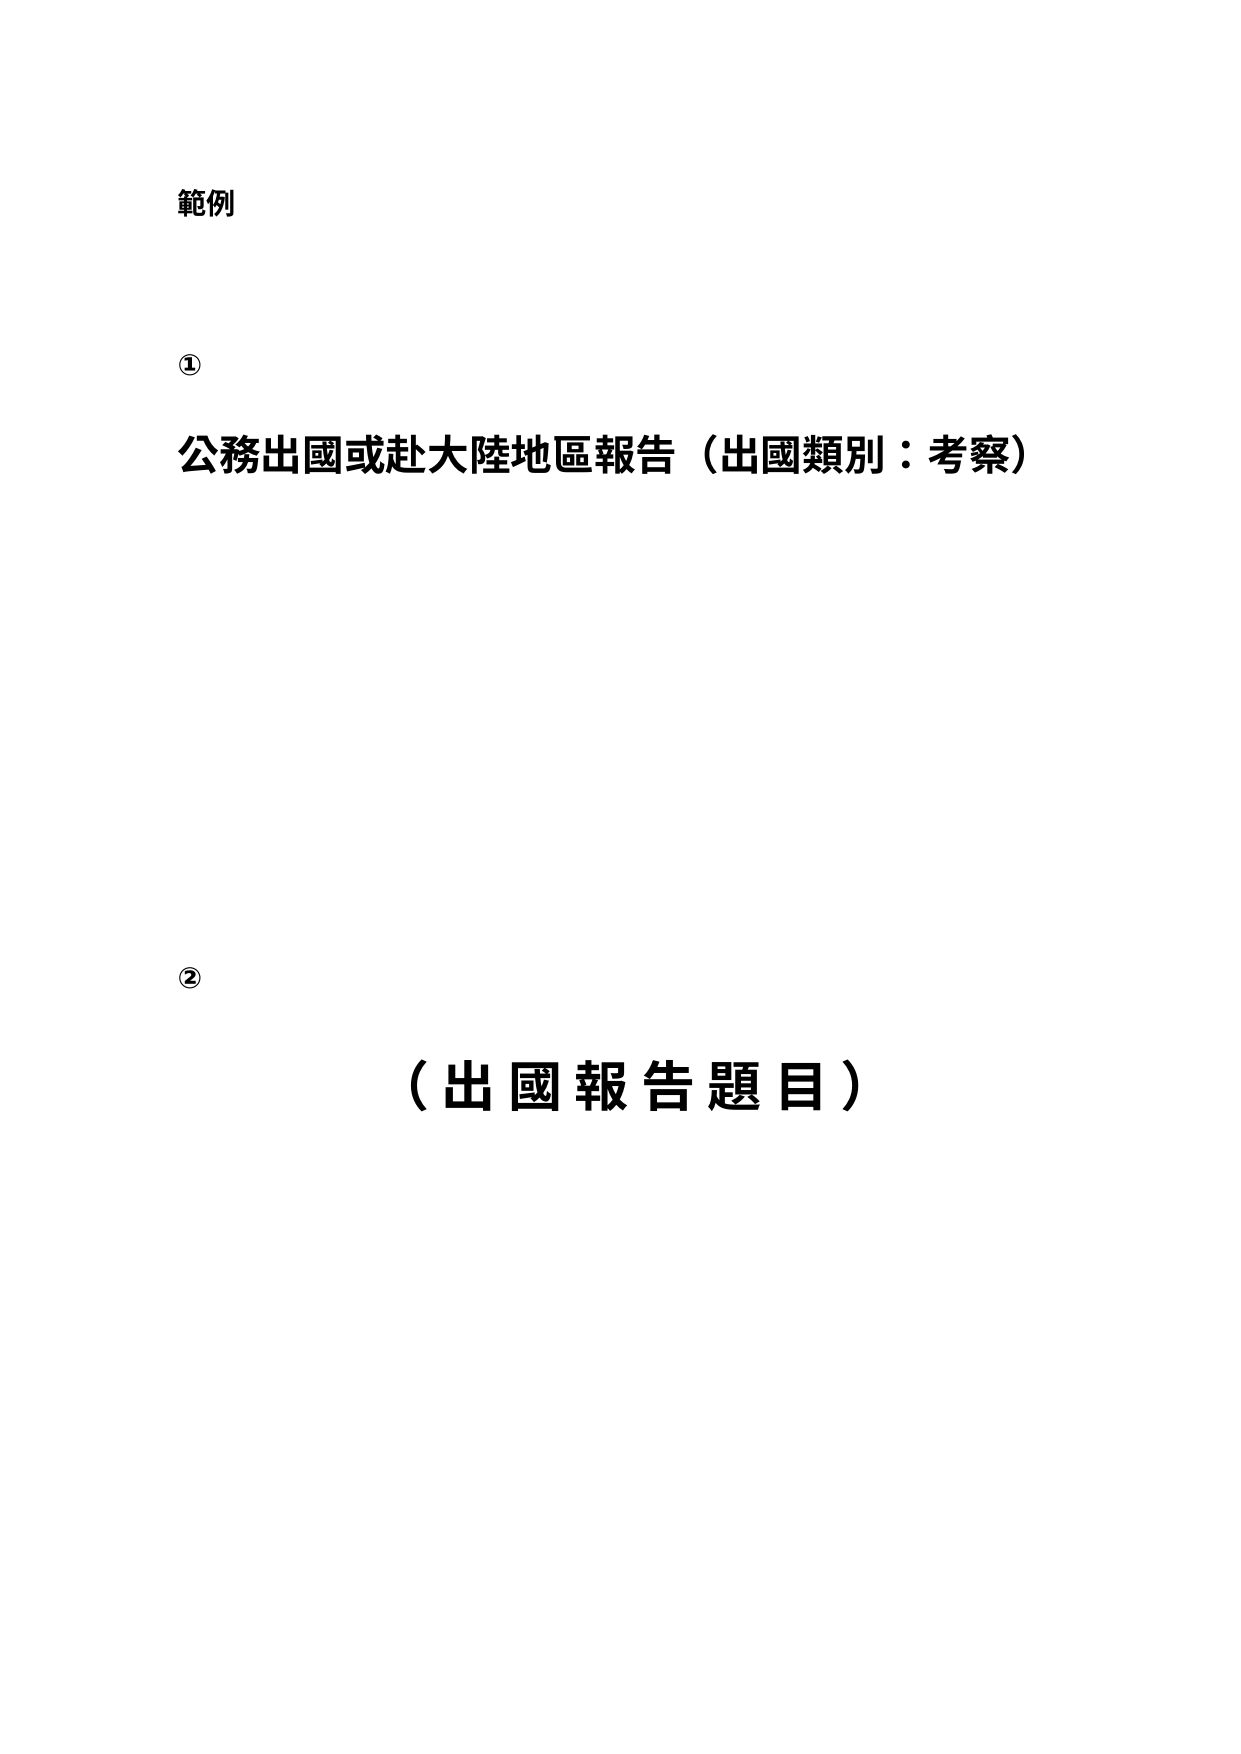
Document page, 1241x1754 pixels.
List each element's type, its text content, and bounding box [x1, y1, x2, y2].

text ① [177, 327, 1092, 402]
text （ 出 國 報 告 題 目 ） [177, 1027, 1092, 1139]
text 範例 [177, 164, 1092, 239]
text ② [177, 939, 1092, 1014]
text 公務出國或赴大陸地區報告（出國類別：考察） [177, 414, 1092, 489]
